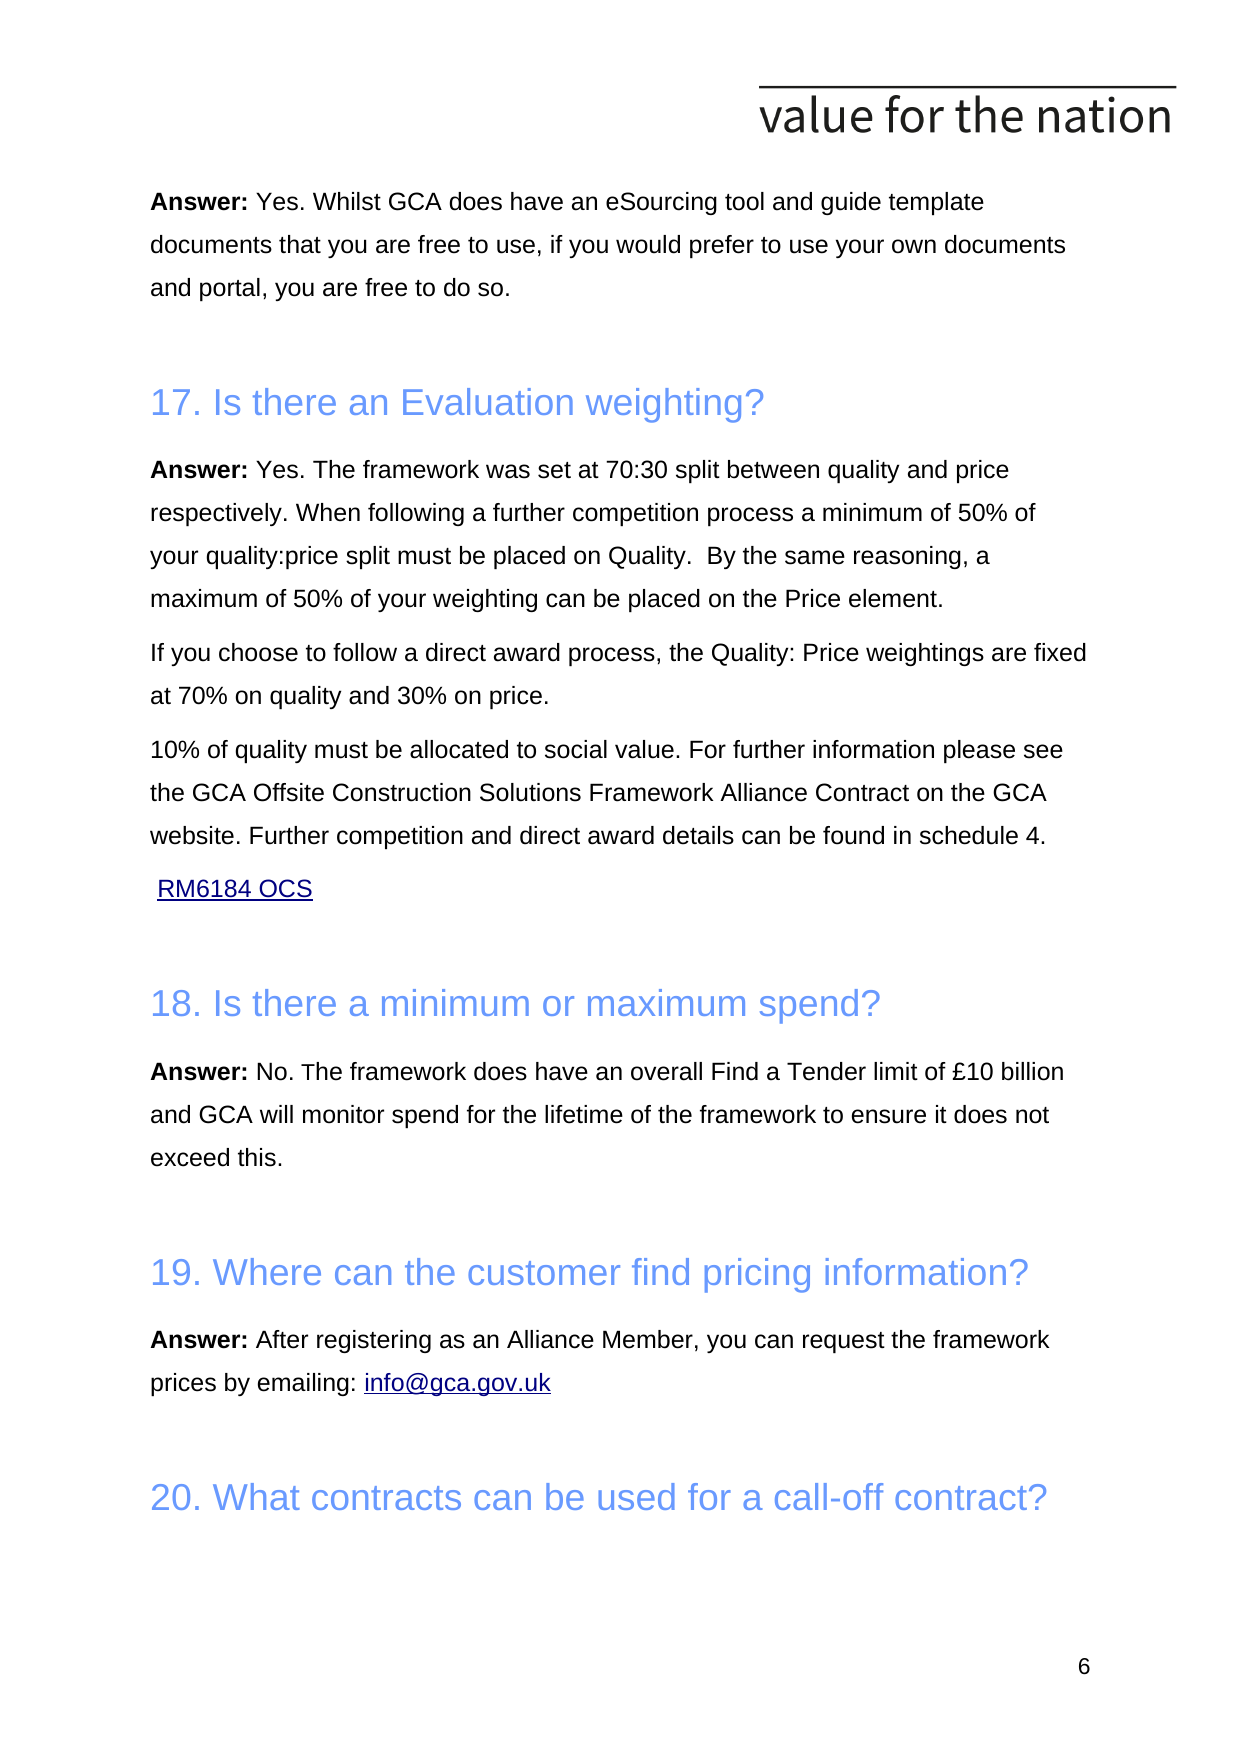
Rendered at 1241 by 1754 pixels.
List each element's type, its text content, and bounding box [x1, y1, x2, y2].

text 19. Where can the customer find pricing information? [150, 1250, 1090, 1293]
text RM6184 OCS [150, 874, 1090, 903]
text 20. What contracts can be used for a call-off contract? [150, 1475, 1090, 1518]
text Answer: No. The framework does have an overall Find a Tender limit of £10 billion and GCA will monitor spend for the lifetime of the framework to ensure it does not exceed this. [150, 1057, 1090, 1172]
text 17. Is there an Evaluation weighting? [150, 380, 1090, 423]
text 18. Is there a minimum or maximum spend? [150, 982, 1090, 1025]
text Answer: Yes. The framework was set at 70:30 split between quality and price respectively. When following a further competition process a minimum of 50% of your quality:price split must be placed on Quality. By the same reasoning, a maximum of 50% of your weighting can be placed on the Price element. [150, 455, 1090, 613]
text 10% of quality must be allocated to social value. For further information please see the GCA Offsite Construction Solutions Framework Alliance Contract on the GCA website. Further competition and direct award details can be found in schedule 4. [150, 735, 1090, 850]
text Answer: After registering as an Alliance Member, you can request the framework prices by emailing: info@gca.gov.uk [150, 1325, 1090, 1397]
text If you choose to follow a direct award process, the Quality: Price weightings are fixed at 70% on quality and 30% on price. [150, 638, 1090, 710]
text Answer: Yes. Whilst GCA does have an eSourcing tool and guide template documents that you are free to use, if you would prefer to use your own documents and portal, you are free to do so. [150, 187, 1090, 302]
